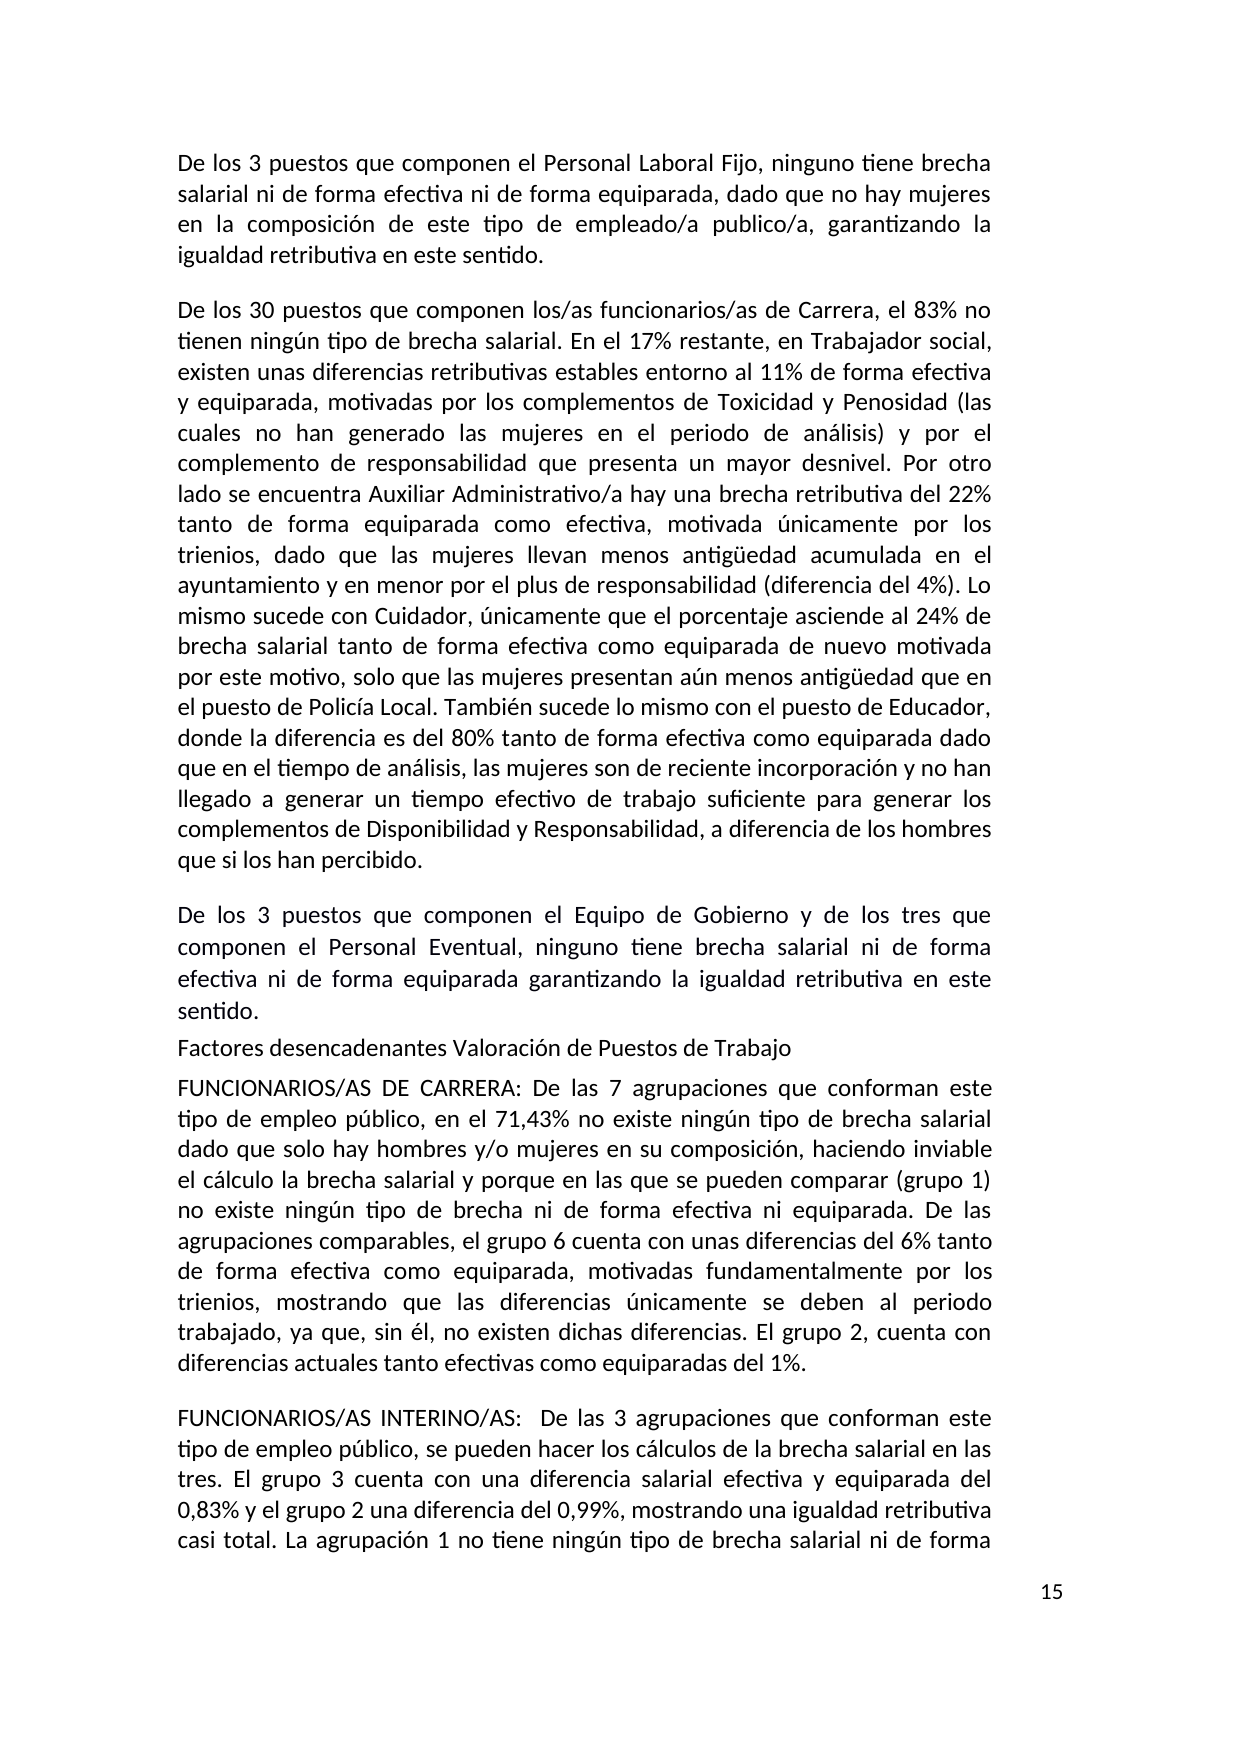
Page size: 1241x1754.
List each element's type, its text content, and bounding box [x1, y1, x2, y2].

subtitle Factores desencadenantes Valoración de Puestos de Trabajo [177, 1032, 1063, 1062]
list De los 30 puestos que componen los/as funcionarios/as de Carrera, el 83% no tienen ningún tipo de brecha salarial. En el 17% restante, en Trabajador social, existen unas diferencias retributivas estables entorno al 11% de forma efectiva y equiparada, motivadas por los complementos de Toxicidad y Penosidad (las cuales no han generado las mujeres en el periodo de análisis) y por el complemento de responsabilidad que presenta un mayor desnivel. Por otro lado se encuentra Auxiliar Administrativo/a hay una brecha retributiva del 22% tanto de forma equiparada como efectiva, motivada únicamente por los trienios, dado que las mujeres llevan menos antigüedad acumulada en el ayuntamiento y en menor por el plus de responsabilidad (diferencia del 4%). Lo mismo sucede con Cuidador, únicamente que el porcentaje asciende al 24% de brecha salarial tanto de forma efectiva como equiparada de nuevo motivada por este motivo, solo que las mujeres presentan aún menos antigüedad que en el puesto de Policía Local. También sucede lo mismo con el puesto de Educador, donde la diferencia es del 80% tanto de forma efectiva como equiparada dado que en el tiempo de análisis, las mujeres son de reciente incorporación y no han llegado a generar un tiempo efectivo de trabajo suficiente para generar los complementos de Disponibilidad y Responsabilidad, a diferencia de los hombres que si los han percibido. [177, 295, 993, 874]
list De los 3 puestos que componen el Personal Laboral Fijo, ninguno tiene brecha salarial ni de forma efectiva ni de forma equiparada, dado que no hay mujeres en la composición de este tipo de empleado/a publico/a, garantizando la igualdad retributiva en este sentido. [177, 148, 993, 270]
text FUNCIONARIOS/AS INTERINO/AS: De las 3 agrupaciones que conforman este tipo de empleo público, se pueden hacer los cálculos de la brecha salarial en las tres. El grupo 3 cuenta con una diferencia salarial efectiva y equiparada del 0,83% y el grupo 2 una diferencia del 0,99%, mostrando una igualdad retributiva casi total. La agrupación 1 no tiene ningún tipo de brecha salarial ni de forma [177, 1403, 993, 1555]
text FUNCIONARIOS/AS DE CARRERA: De las 7 agrupaciones que conforman este tipo de empleo público, en el 71,43% no existe ningún tipo de brecha salarial dado que solo hay hombres y/o mujeres en su composición, haciendo inviable el cálculo la brecha salarial y porque en las que se pueden comparar (grupo 1) no existe ningún tipo de brecha ni de forma efectiva ni equiparada. De las agrupaciones comparables, el grupo 6 cuenta con unas diferencias del 6% tanto de forma efectiva como equiparada, motivadas fundamentalmente por los trienios, mostrando que las diferencias únicamente se deben al periodo trabajado, ya que, sin él, no existen dichas diferencias. El grupo 2, cuenta con diferencias actuales tanto efectivas como equiparadas del 1%. [177, 1072, 993, 1378]
text De los 3 puestos que componen el Equipo de Gobierno y de los tres que componen el Personal Eventual, ninguno tiene brecha salarial ni de forma efectiva ni de forma equiparada garantizando la igualdad retributiva en este sentido. [177, 899, 993, 1026]
